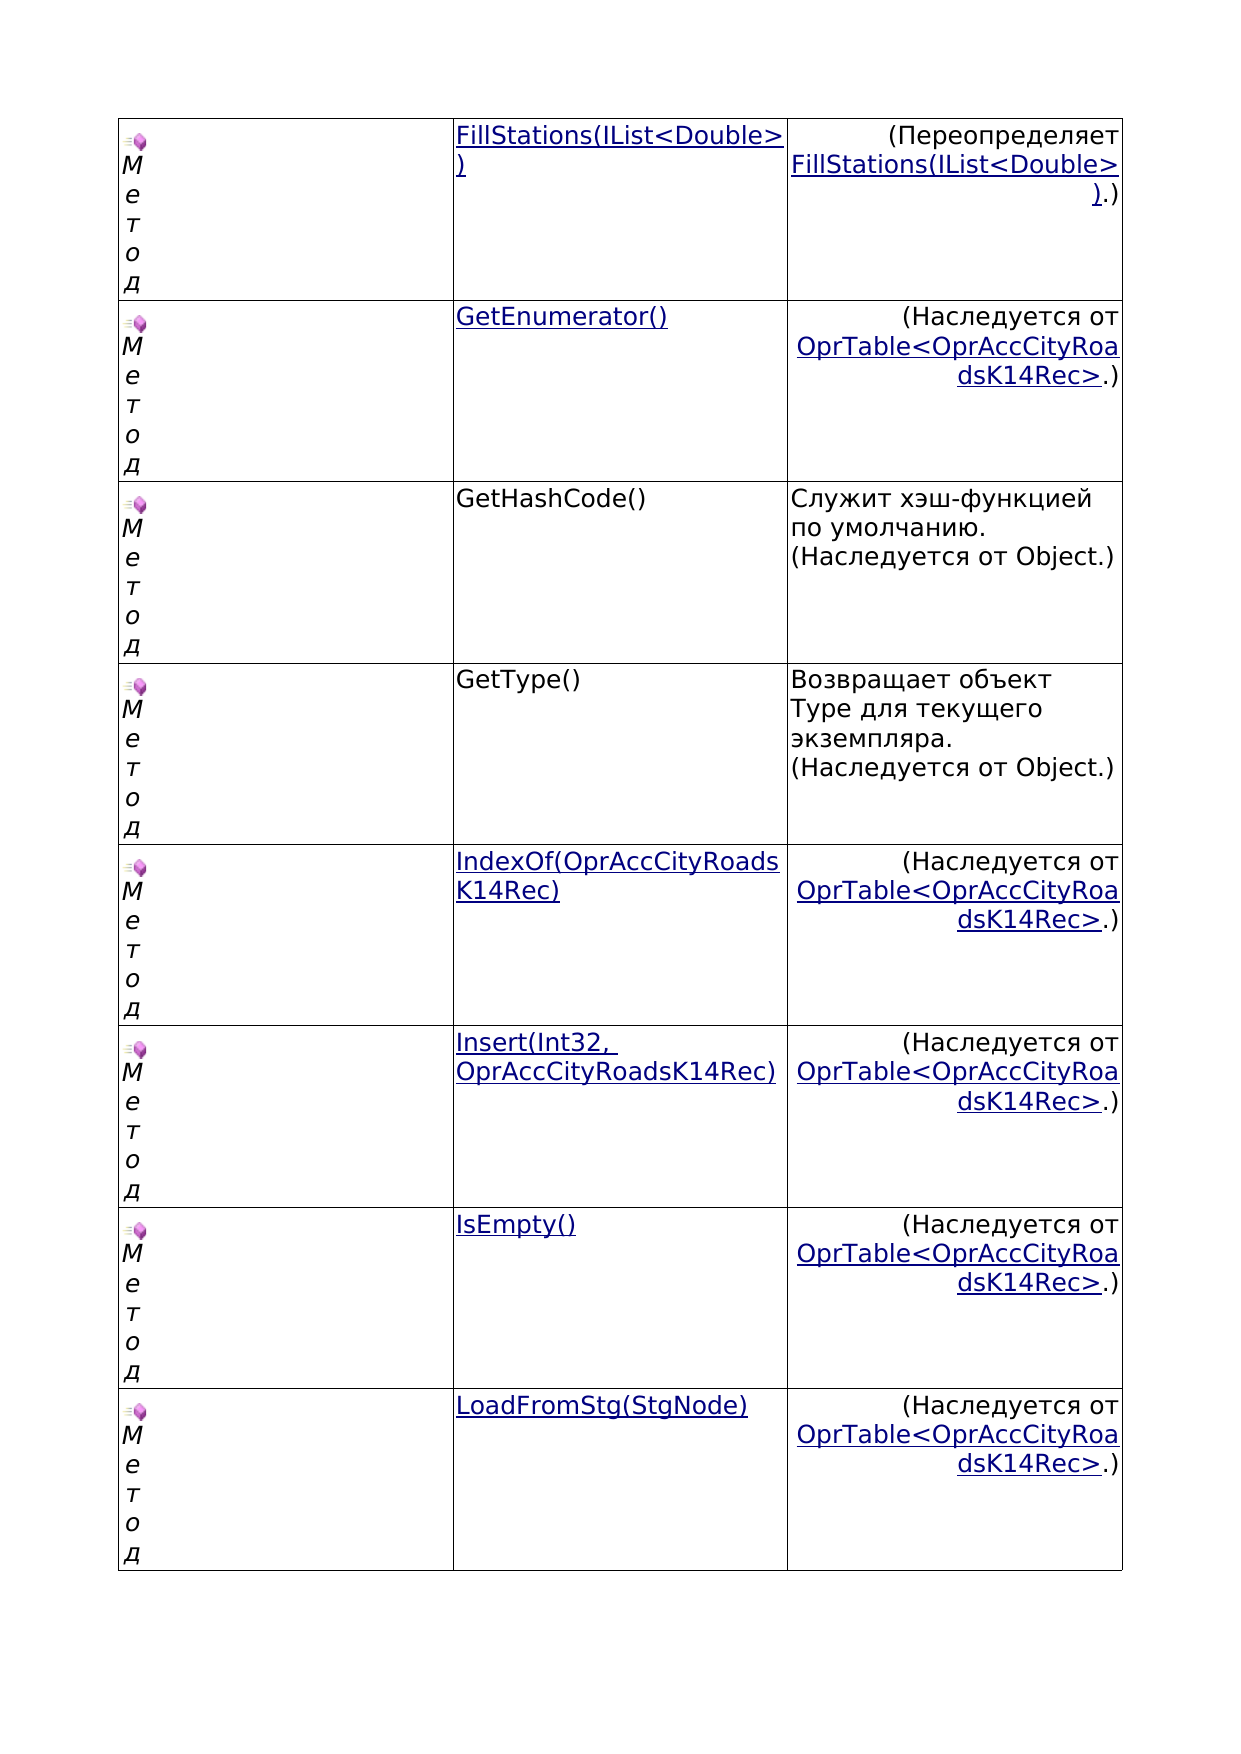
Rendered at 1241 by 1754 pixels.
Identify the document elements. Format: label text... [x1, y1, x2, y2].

table_cell [119, 119, 453, 299]
table_cell Возвращает объект Type для текущего экземпляра. (Наследуется от Object.) [788, 664, 1122, 844]
table_cell (Наследуется от OprTable<OprAccCityRoadsK14Rec>.) [788, 1026, 1122, 1207]
table_cell Служит хэш-функцией по умолчанию. (Наследуется от Object.) [788, 482, 1122, 662]
table_cell GetHashCode() [454, 482, 787, 662]
table_cell (Переопределяет FillStations(IList<Double>).) [788, 119, 1122, 299]
table_cell (Наследуется от OprTable<OprAccCityRoadsK14Rec>.) [788, 1208, 1122, 1388]
table_cell [119, 301, 453, 481]
table_cell (Наследуется от OprTable<OprAccCityRoadsK14Rec>.) [788, 301, 1122, 481]
table_cell IndexOf(OprAccCityRoadsK14Rec) [454, 845, 787, 1025]
table_cell [119, 482, 453, 662]
table_cell [119, 1208, 453, 1388]
table_cell IsEmpty() [454, 1208, 787, 1388]
table_cell [119, 1389, 453, 1570]
table_cell FillStations(IList<Double>) [454, 119, 787, 299]
picture [121, 1222, 147, 1240]
table_cell GetEnumerator() [454, 301, 787, 481]
picture [121, 1403, 147, 1421]
table_cell GetType() [454, 664, 787, 844]
table_cell LoadFromStg(StgNode) [454, 1389, 787, 1570]
table_cell [119, 1026, 453, 1207]
table_cell Insert(Int32, OprAccCityRoadsK14Rec) [454, 1026, 787, 1207]
picture [121, 678, 147, 696]
picture [121, 133, 147, 151]
picture [121, 1041, 147, 1059]
table_cell (Наследуется от OprTable<OprAccCityRoadsK14Rec>.) [788, 1389, 1122, 1570]
table_cell (Наследуется от OprTable<OprAccCityRoadsK14Rec>.) [788, 845, 1122, 1025]
table_cell [119, 664, 453, 844]
table_cell [119, 845, 453, 1025]
picture [121, 315, 147, 333]
picture [121, 859, 147, 877]
picture [121, 496, 147, 514]
